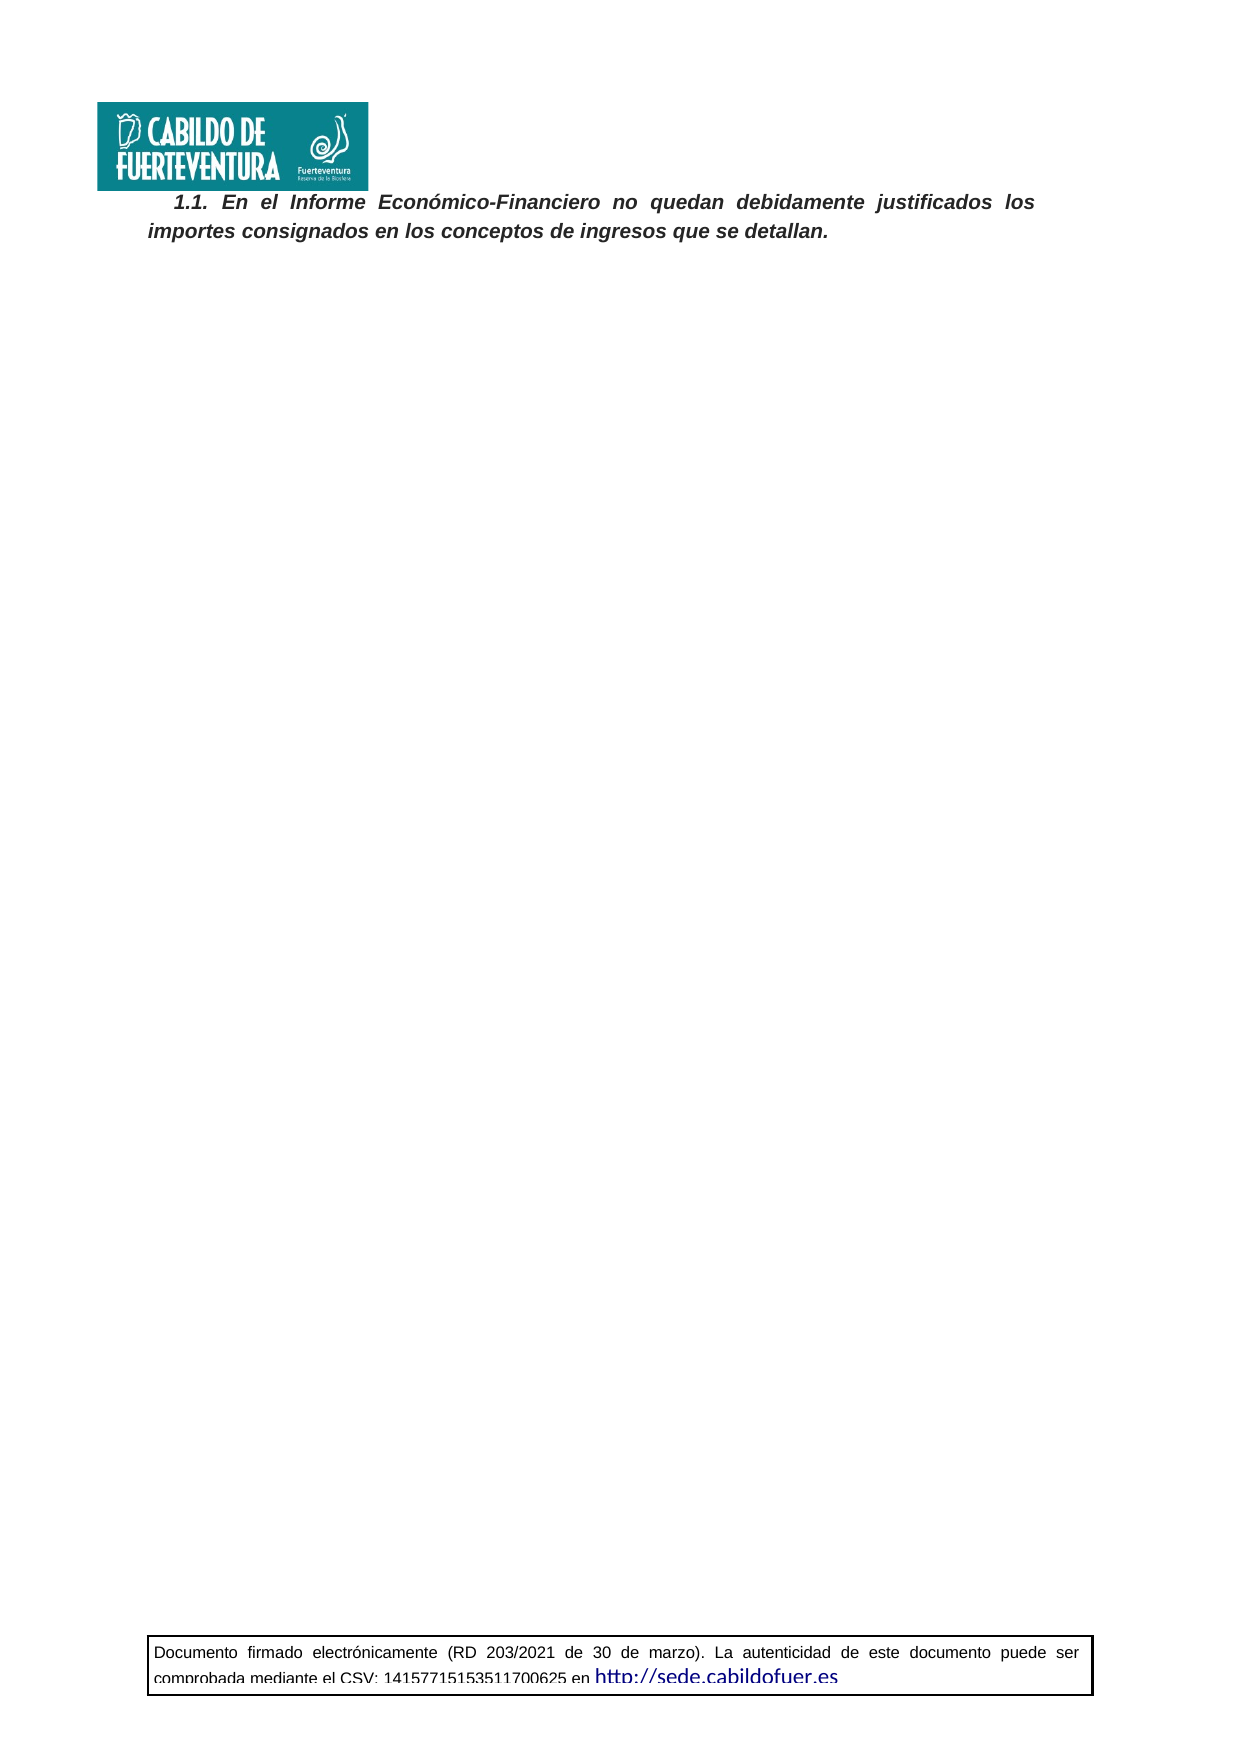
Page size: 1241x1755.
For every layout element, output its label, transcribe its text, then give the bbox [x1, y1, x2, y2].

list En el Informe Económico-Financiero no quedan debidamente justificados los importes consignados en los conceptos de ingresos que se detallan. [100, 189, 1093, 242]
